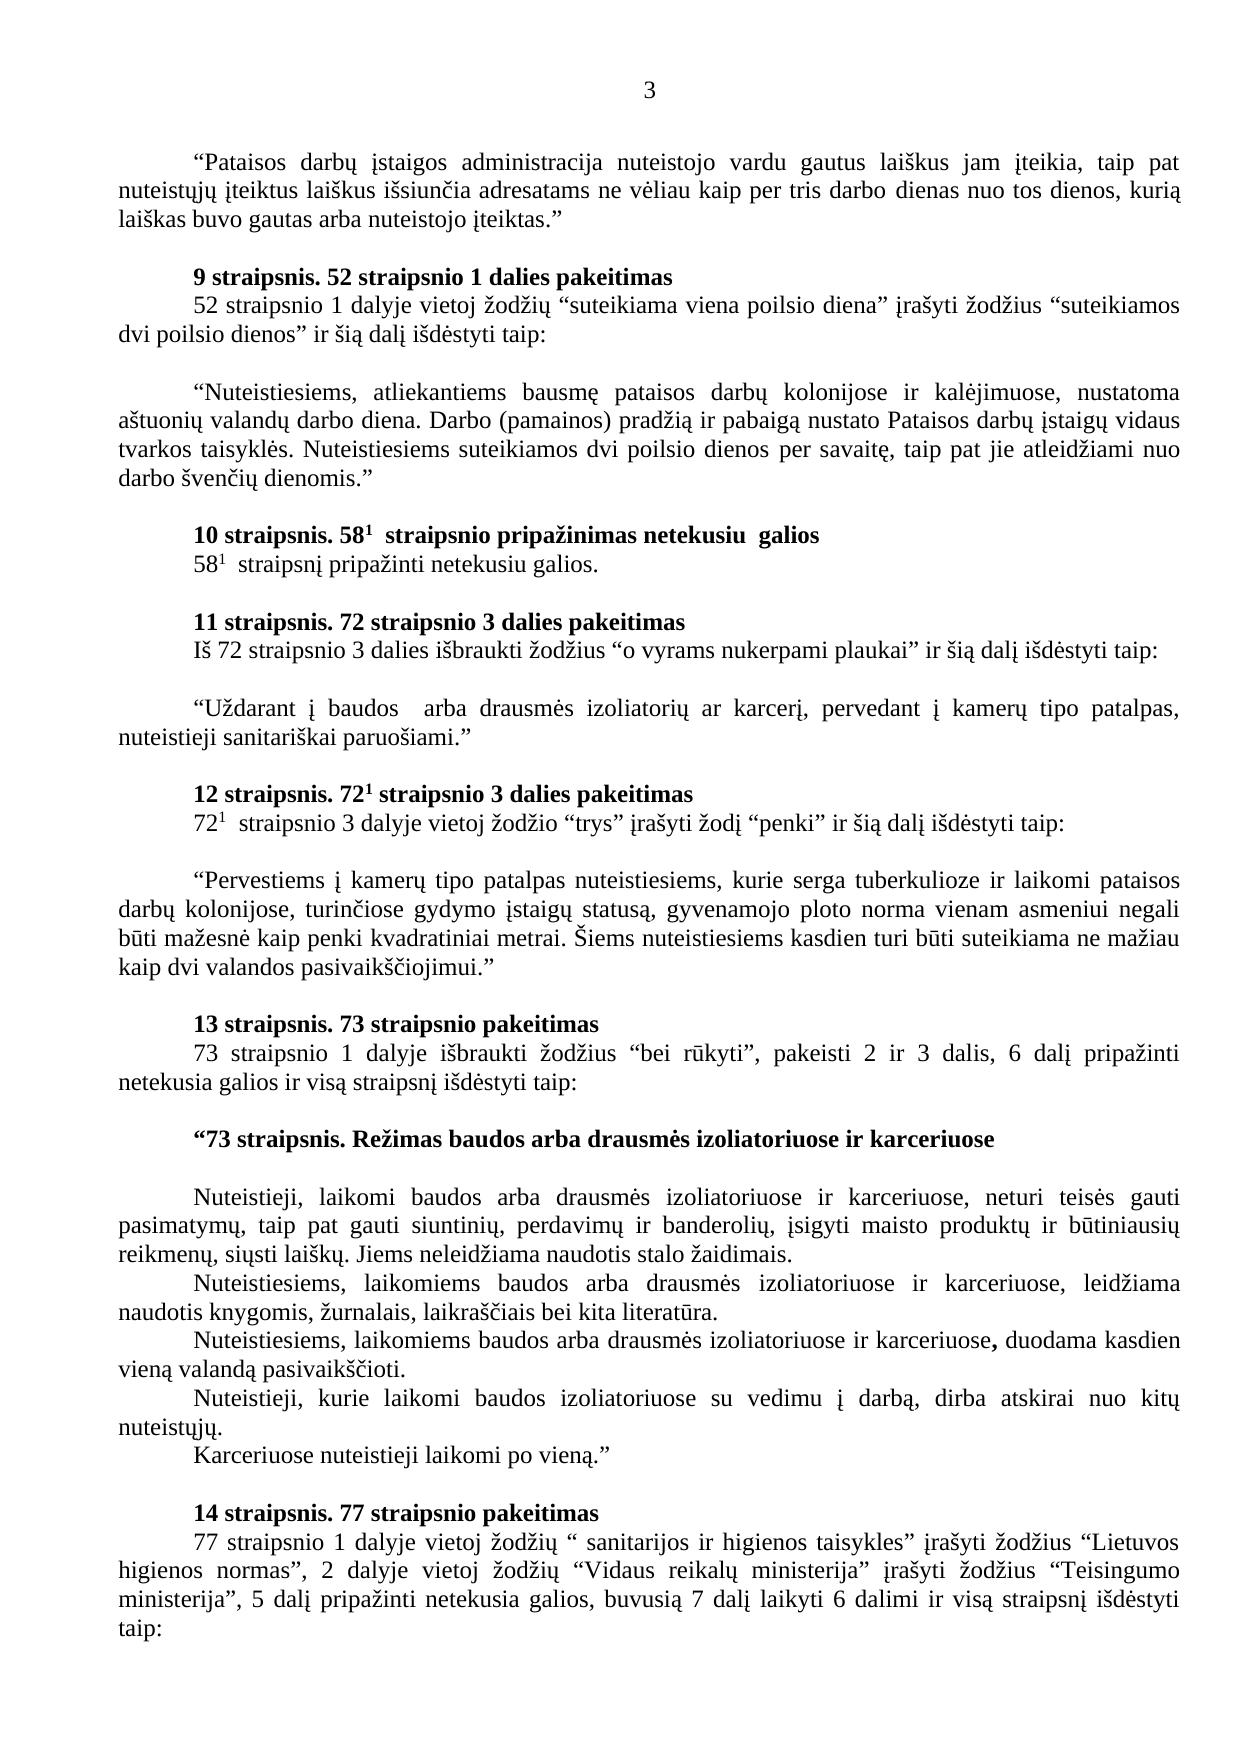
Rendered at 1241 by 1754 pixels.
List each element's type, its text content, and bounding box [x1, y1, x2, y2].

text 9 straipsnis. 52 straipsnio 1 dalies pakeitimas [118, 262, 1181, 291]
text Nuteistieji, kurie laikomi baudos izoliatoriuose su vedimu į darbą, dirba atskirai nuo kitų nuteistųjų. [118, 1383, 1181, 1441]
text “Nuteistiesiems, atliekantiems bausmę pataisos darbų kolonijose ir kalėjimuose, nustatoma aštuonių valandų darbo diena. Darbo (pamainos) pradžią ir pabaigą nustato Pataisos darbų įstaigų vidaus tvarkos taisyklės. Nuteistiesiems suteikiamos dvi poilsio dienos per savaitę, taip pat jie atleidžiami nuo darbo švenčių dienomis.” [118, 377, 1181, 492]
text Karceriuose nuteistieji laikomi po vieną.” [118, 1441, 1181, 1469]
text 581 straipsnį pripažinti netekusiu galios. [118, 549, 1181, 578]
text “Uždarant į baudos arba drausmės izoliatorių ar karcerį, pervedant į kamerų tipo patalpas, nuteistieji sanitariškai paruošiami.” [118, 693, 1181, 751]
text Iš 72 straipsnio 3 dalies išbraukti žodžius “o vyrams nukerpami plaukai” ir šią dalį išdėstyti taip: [118, 636, 1181, 664]
text 73 straipsnio 1 dalyje išbraukti žodžius “bei rūkyti”, pakeisti 2 ir 3 dalis, 6 dalį pripažinti netekusia galios ir visą straipsnį išdėstyti taip: [118, 1038, 1181, 1096]
text “Pervestiems į kamerų tipo patalpas nuteistiesiems, kurie serga tuberkulioze ir laikomi pataisos darbų kolonijose, turinčiose gydymo įstaigų statusą, gyvenamojo ploto norma vienam asmeniui negali būti mažesnė kaip penki kvadratiniai metrai. Šiems nuteistiesiems kasdien turi būti suteikiama ne mažiau kaip dvi valandos pasivaikščiojimui.” [118, 866, 1181, 981]
text 14 straipsnis. 77 straipsnio pakeitimas [118, 1498, 1181, 1527]
text 12 straipsnis. 721 straipsnio 3 dalies pakeitimas [118, 779, 1181, 808]
text 13 straipsnis. 73 straipsnio pakeitimas [118, 1009, 1181, 1038]
text Nuteistiesiems, laikomiems baudos arba drausmės izoliatoriuose ir karceriuose, duodama kasdien vieną valandą pasivaikščioti. [118, 1326, 1181, 1383]
text “73 straipsnis. Režimas baudos arba drausmės izoliatoriuose ir karceriuose [118, 1124, 1181, 1153]
text Nuteistieji, laikomi baudos arba drausmės izoliatoriuose ir karceriuose, neturi teisės gauti pasimatymų, taip pat gauti siuntinių, perdavimų ir banderolių, įsigyti maisto produktų ir būtiniausių reikmenų, siųsti laiškų. Jiems neleidžiama naudotis stalo žaidimais. [118, 1182, 1181, 1268]
text Nuteistiesiems, laikomiems baudos arba drausmės izoliatoriuose ir karceriuose, leidžiama naudotis knygomis, žurnalais, laikraščiais bei kita literatūra. [118, 1268, 1181, 1326]
text 721 straipsnio 3 dalyje vietoj žodžio “trys” įrašyti žodį “penki” ir šią dalį išdėstyti taip: [118, 808, 1181, 837]
text 52 straipsnio 1 dalyje vietoj žodžių “suteikiama viena poilsio diena” įrašyti žodžius “suteikiamos dvi poilsio dienos” ir šią dalį išdėstyti taip: [118, 291, 1181, 348]
text 11 straipsnis. 72 straipsnio 3 dalies pakeitimas [118, 607, 1181, 636]
text “Pataisos darbų įstaigos administracija nuteistojo vardu gautus laiškus jam įteikia, taip pat nuteistųjų įteiktus laiškus išsiunčia adresatams ne vėliau kaip per tris darbo dienas nuo tos dienos, kurią laiškas buvo gautas arba nuteistojo įteiktas.” [118, 147, 1181, 233]
text 77 straipsnio 1 dalyje vietoj žodžių “ sanitarijos ir higienos taisykles” įrašyti žodžius “Lietuvos higienos normas”, 2 dalyje vietoj žodžių “Vidaus reikalų ministerija” įrašyti žodžius “Teisingumo ministerija”, 5 dalį pripažinti netekusia galios, buvusią 7 dalį laikyti 6 dalimi ir visą straipsnį išdėstyti taip: [118, 1527, 1181, 1642]
text 10 straipsnis. 581 straipsnio pripažinimas netekusiu galios [118, 521, 1181, 549]
